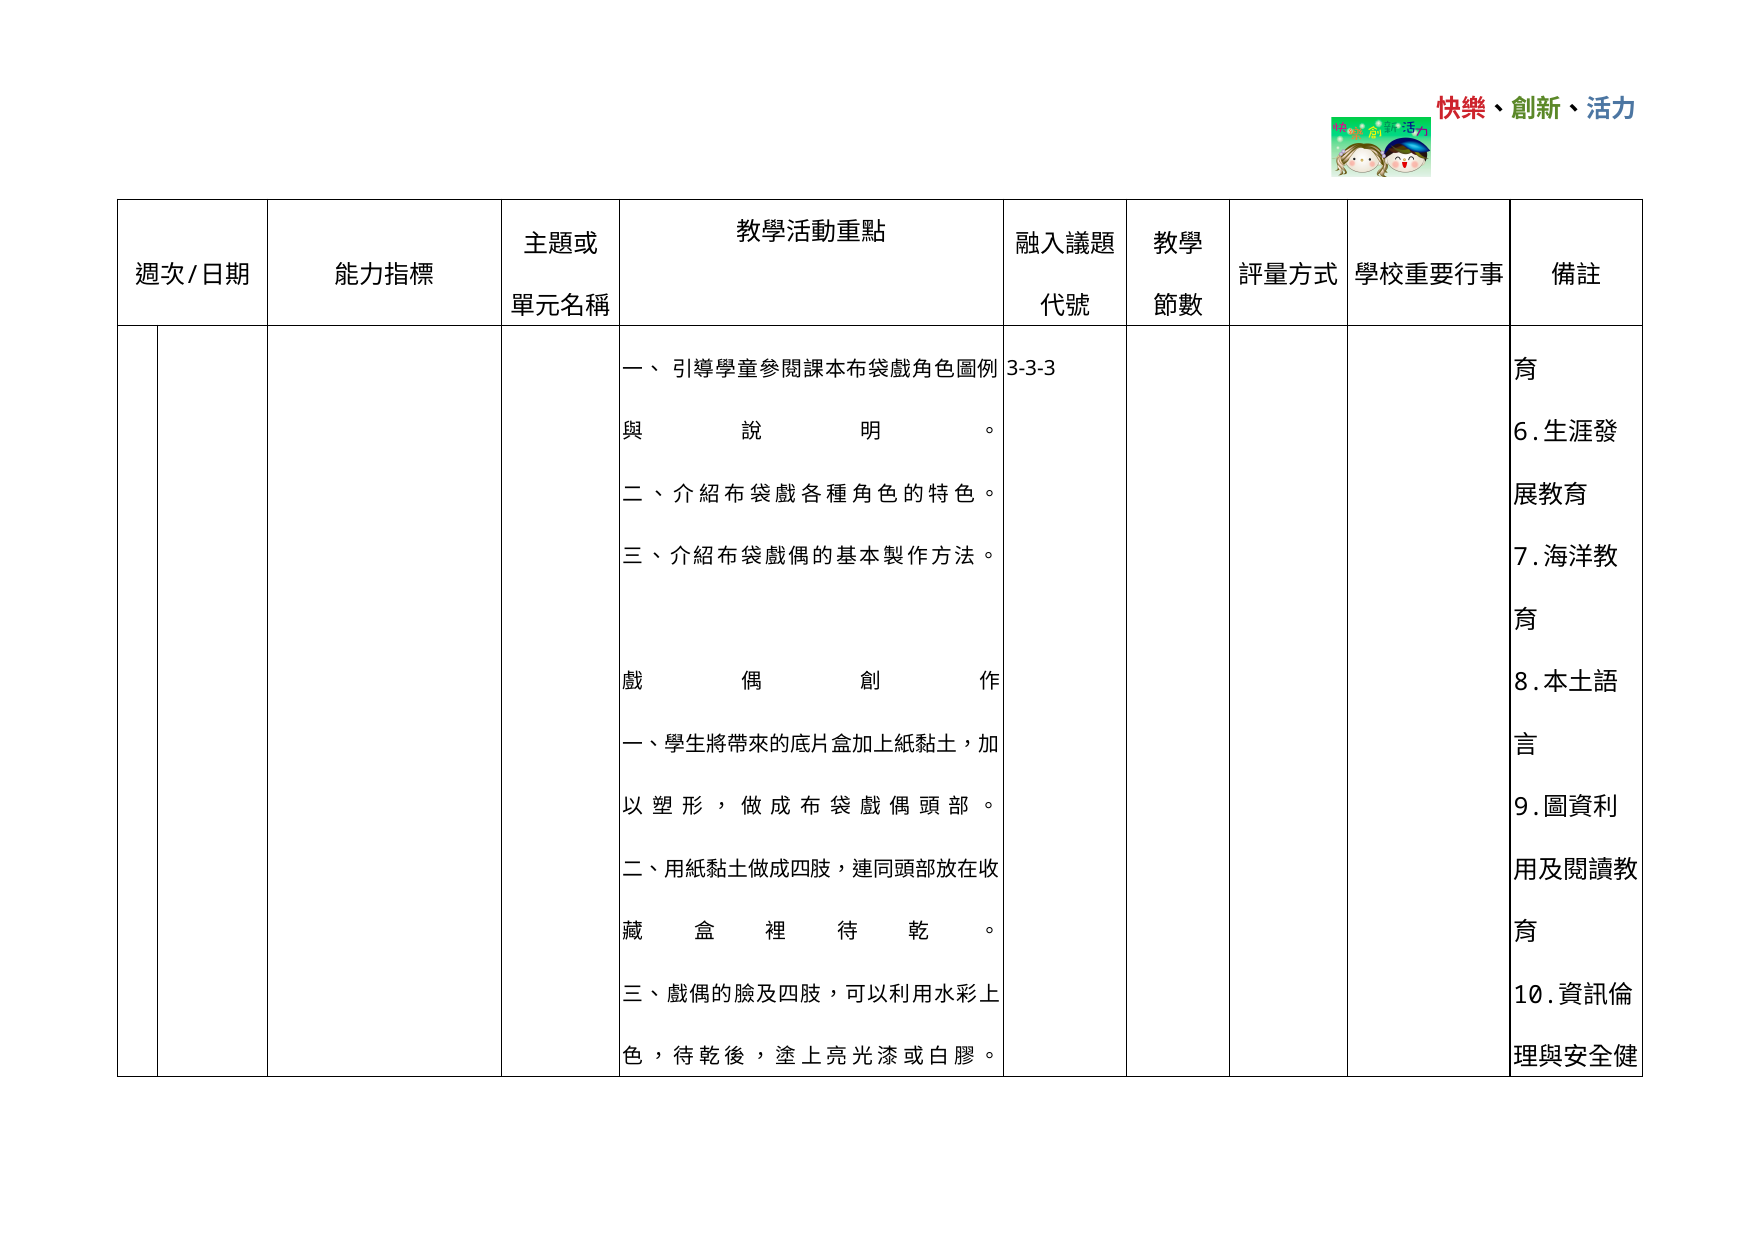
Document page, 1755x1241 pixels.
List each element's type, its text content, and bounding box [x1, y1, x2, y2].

table_cell [1348, 326, 1509, 1076]
table_header 學校重要行事 [1348, 200, 1509, 324]
table_cell [118, 326, 157, 1076]
table_header 主題或 單元名稱 [502, 200, 619, 324]
table_header 備註 [1511, 200, 1642, 324]
table_cell 3-3-3 [1004, 326, 1126, 1076]
table_cell [158, 326, 267, 1076]
table_header 週次/日期 [118, 200, 267, 324]
table_cell [502, 326, 619, 1076]
table_header 教學活動重點 [620, 200, 1003, 324]
table_header 教學 節數 [1127, 200, 1229, 324]
table_cell [1127, 326, 1229, 1076]
table_cell 一、 引導學童參閱課本布袋戲角色圖例與說明。 二、介紹布袋戲各種角色的特色。 三、介紹布袋戲偶的基本製作方法。 戲偶創作 一、學生將帶來的底片盒加上紙黏土，加以塑形，做成布袋戲偶頭部。 二、用紙黏土做成四肢，連同頭部放在收藏盒裡待乾。 三、戲偶的臉及四肢，可以利用水彩上色，待乾後，塗上亮光漆或白膠。 [620, 326, 1003, 1076]
table_header 能力指標 [268, 200, 501, 324]
table_header 評量方式 [1230, 200, 1347, 324]
table_cell 育 6.生涯發展教育 7.海洋教育 8.本土語言 9.圖資利用及閱讀教育 10.資訊倫理與安全健 [1511, 326, 1642, 1076]
table_cell [268, 326, 501, 1076]
table_header 融入議題 代號 [1004, 200, 1126, 324]
table_cell [1230, 326, 1347, 1076]
